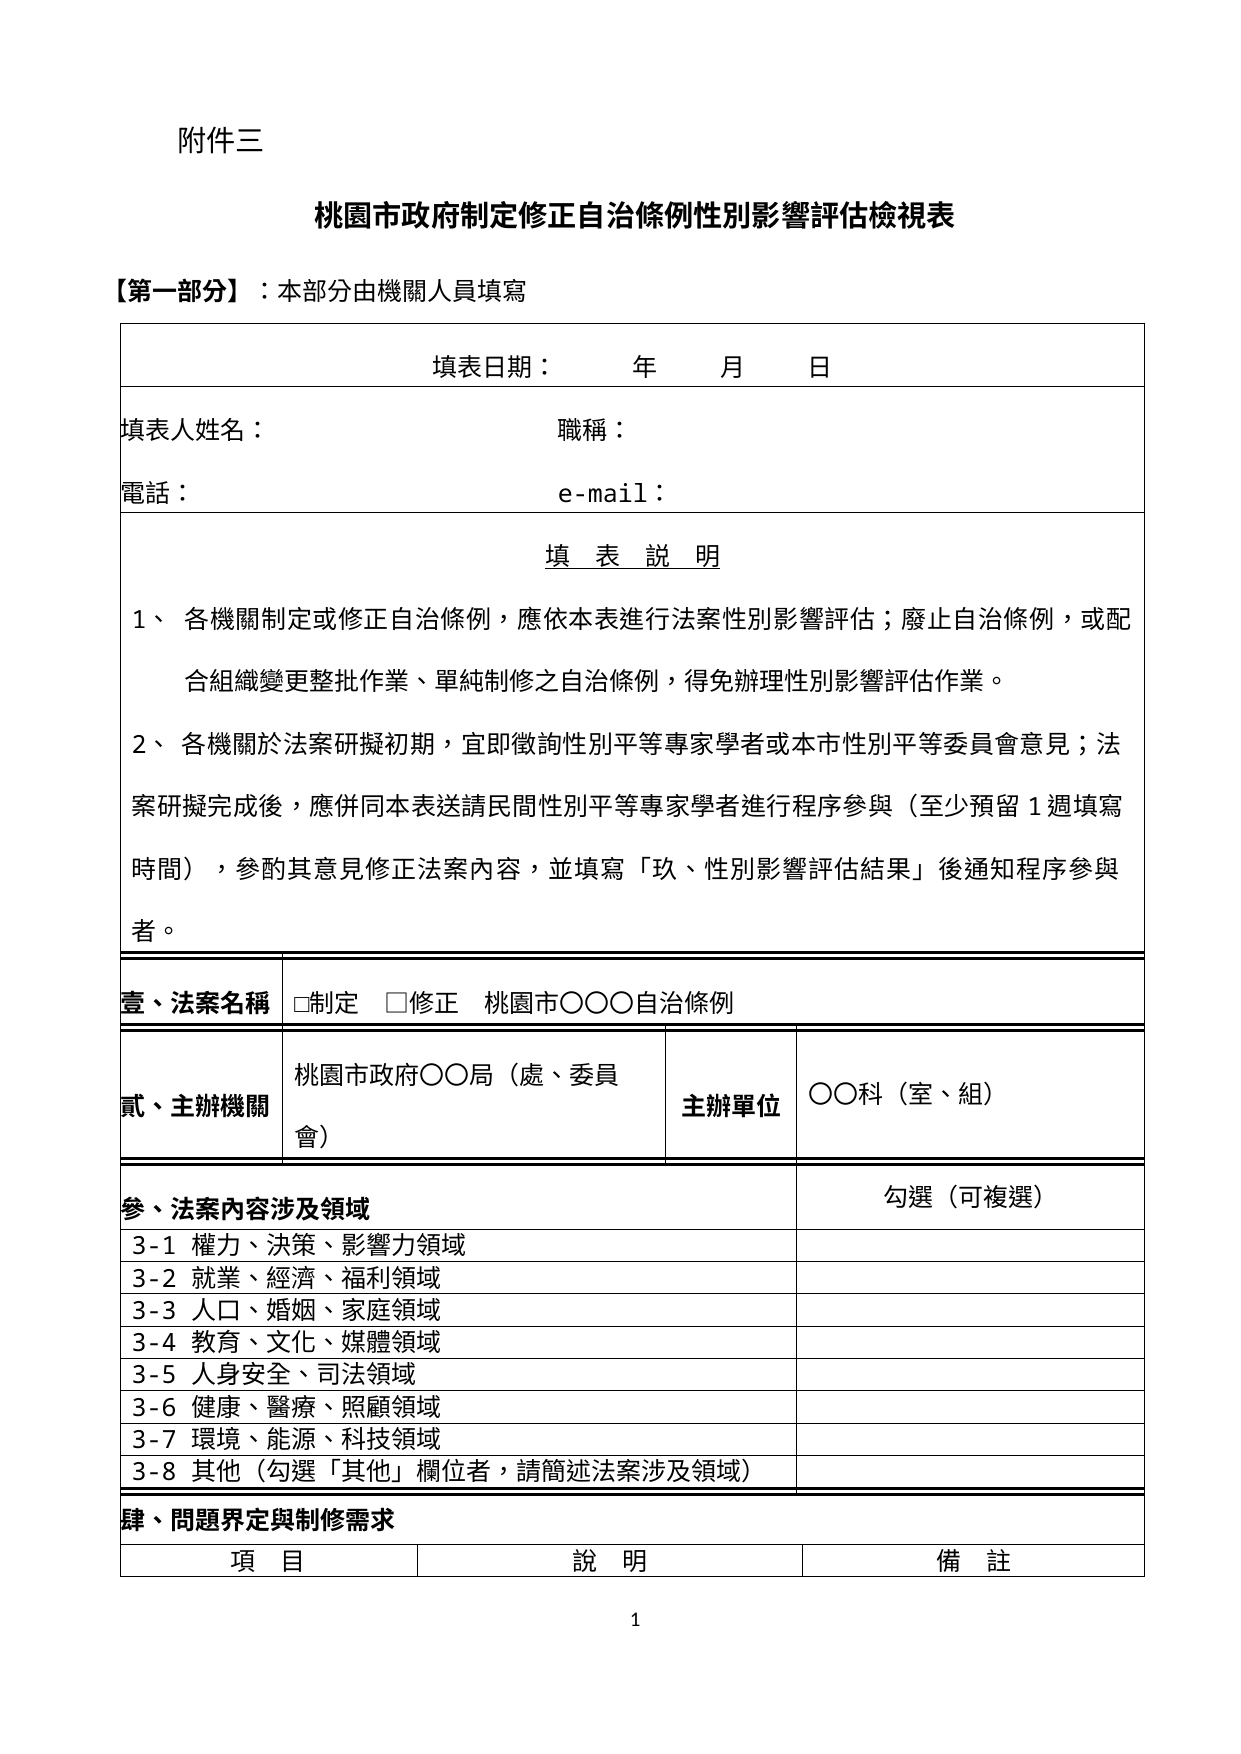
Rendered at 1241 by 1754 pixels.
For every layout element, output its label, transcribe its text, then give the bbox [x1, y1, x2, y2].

table_cell 3-1 權力、決策、影響力領域 [121, 1230, 796, 1261]
table_cell [797, 1294, 1144, 1326]
table_cell 肆、問題界定與制修需求 [121, 1496, 1144, 1544]
table_cell 3-5 人身安全、司法領域 [121, 1359, 796, 1390]
text 附件三 [177, 97, 1092, 160]
table_cell [797, 1391, 1144, 1422]
table_cell 貳、主辦機關 [121, 1032, 282, 1157]
table_cell [797, 1262, 1144, 1293]
table_cell 3-2 就業、經濟、福利領域 [121, 1262, 796, 1293]
table_cell 壹、法案名稱 [121, 960, 282, 1022]
table_cell 3-8 其他（勾選「其他」欄位者，請簡述法案涉及領域） [121, 1456, 796, 1487]
table_cell [797, 1327, 1144, 1358]
table_cell 主辦單位 [666, 1032, 796, 1157]
table_cell [797, 1359, 1144, 1390]
table_cell 勾選（可複選） [797, 1166, 1144, 1229]
text 【第一部分】：本部分由機關人員填寫 [102, 247, 992, 310]
table_cell 備 註 [803, 1545, 1144, 1576]
table_cell 3-7 環境、能源、科技領域 [121, 1424, 796, 1455]
table_cell 參、法案內容涉及領域 [121, 1166, 796, 1229]
table_cell 〇〇科（室、組） [797, 1032, 1144, 1157]
text 桃園市政府制定修正自治條例性別影響評估檢視表 [177, 172, 1092, 235]
table_cell 桃園市政府〇〇局（處、委員會） [283, 1032, 665, 1157]
table_cell 填 表 説 明 各機關制定或修正自治條例，應依本表進行法案性別影響評估；廢止自治條例，或配合組織變更整批作業、單純制修之自治條例，得免辦理性別影響評估作業。 各機關於法案研擬初期，宜即徵詢性別平等專家學者或本市性別平等委員會意見；法案研擬完成後，應併同本表送請民間性別平等專家學者進行程序參與（至少預留1週填寫時間），參酌其意見修正法案內容，並填寫「玖、性別影響評估結果」後通知程序參與者。 [121, 513, 1144, 951]
table_cell [797, 1456, 1144, 1487]
table_cell 3-3 人口、婚姻、家庭領域 [121, 1294, 796, 1326]
table_header 填表日期： 年 月 日 [121, 324, 1144, 386]
table_cell 項 目 [121, 1545, 417, 1576]
table_cell 3-6 健康、醫療、照顧領域 [121, 1391, 796, 1422]
table_cell 填表人姓名： 職稱： 電話： e-mail： [121, 387, 1144, 512]
table_cell [797, 1230, 1144, 1261]
table_cell [797, 1424, 1144, 1455]
table_cell □制定 □修正 桃園市〇〇〇自治條例 [283, 960, 1144, 1022]
table_cell 3-4 教育、文化、媒體領域 [121, 1327, 796, 1358]
table_cell 說 明 [418, 1545, 802, 1576]
